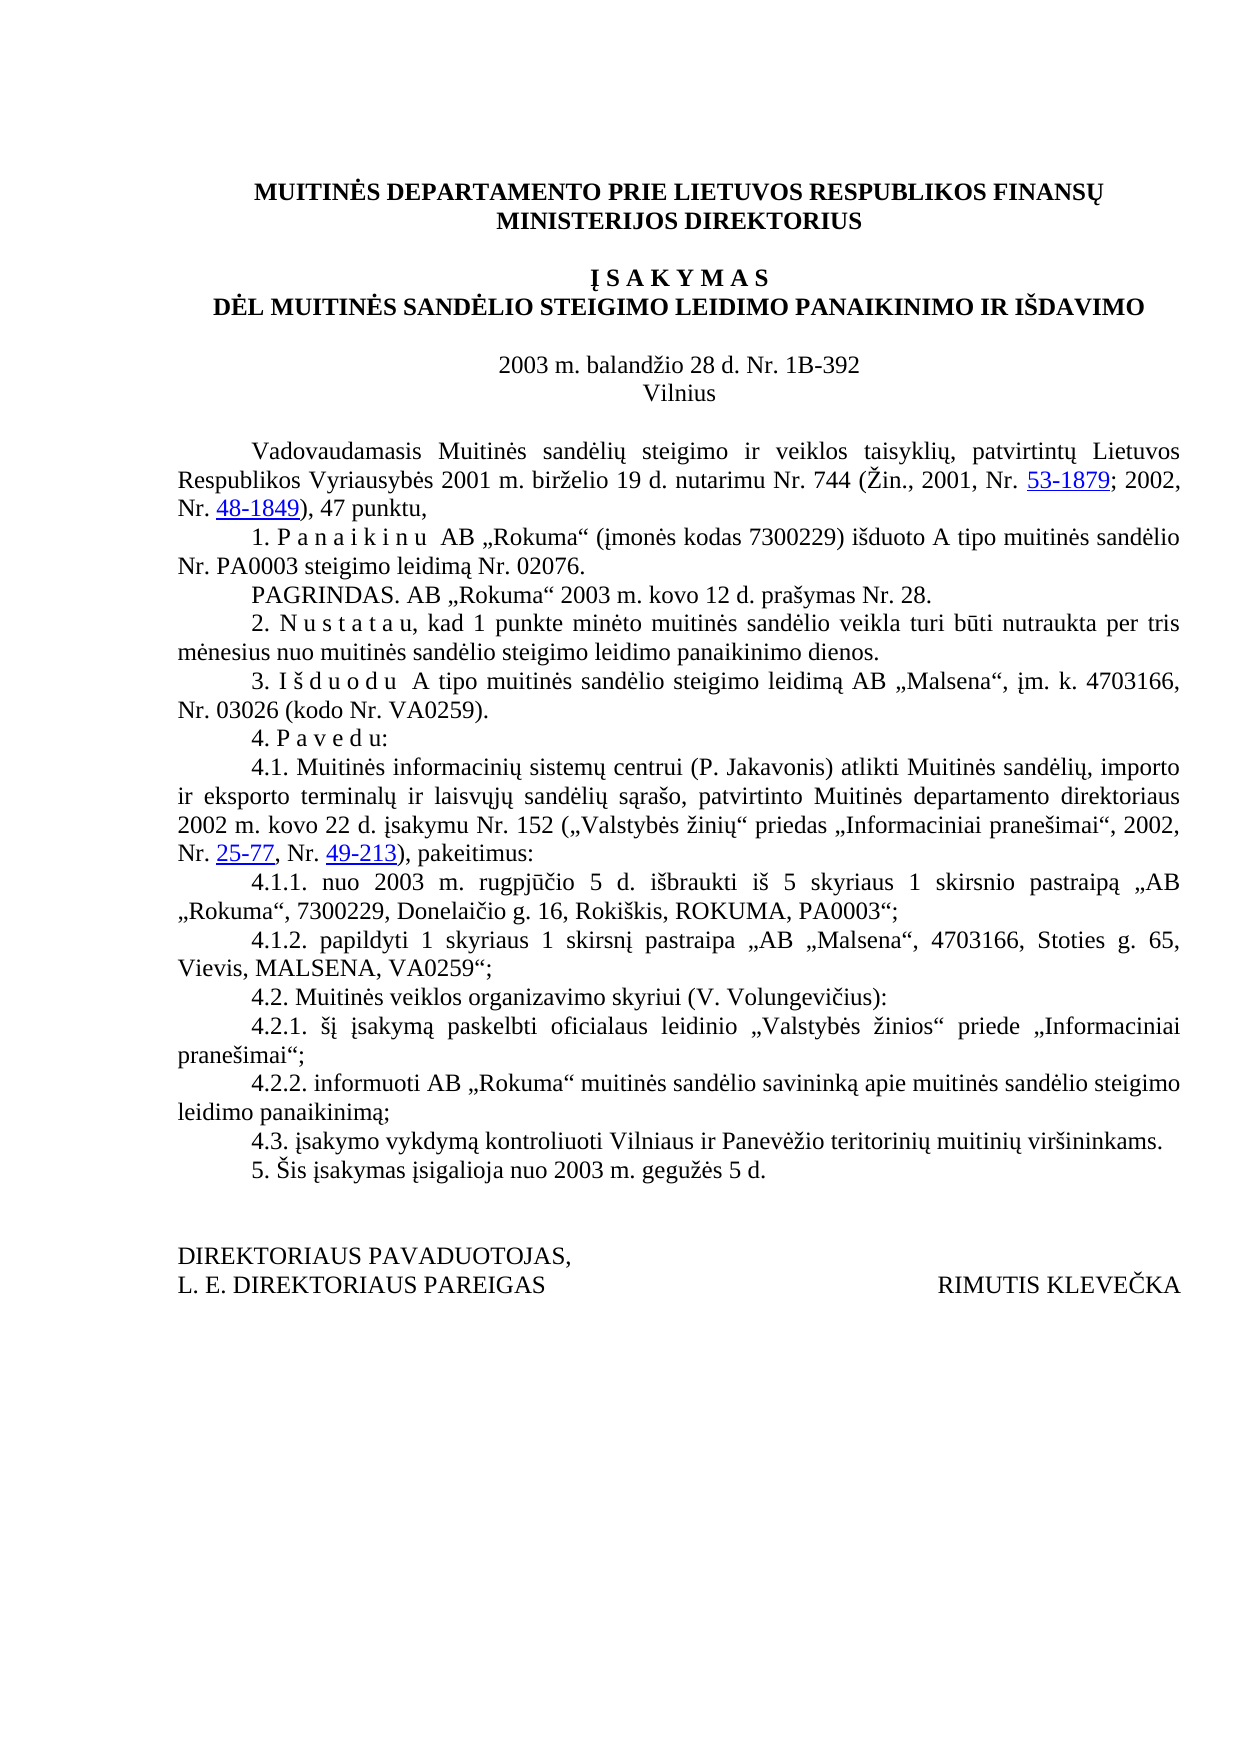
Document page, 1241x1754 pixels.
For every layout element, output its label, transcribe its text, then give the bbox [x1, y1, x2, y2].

text 5. Šis įsakymas įsigalioja nuo 2003 m. gegužės 5 d. [177, 1155, 1181, 1183]
text Į S A K Y M A S [177, 263, 1181, 292]
text L. E. DIREKTORIAUS PAREIGAS RIMUTIS KLEVEČKA [177, 1270, 1181, 1298]
text 4.1.1. nuo 2003 m. rugpjūčio 5 d. išbraukti iš 5 skyriaus 1 skirsnio pastraipą „AB „Rokuma“, 7300229, Donelaičio g. 16, Rokiškis, ROKUMA, PA0003“; [177, 867, 1181, 925]
text 4.2. Muitinės veiklos organizavimo skyriui (V. Volungevičius): [177, 982, 1181, 1011]
text Vilnius [177, 378, 1181, 407]
text 2. Nustatau, kad 1 punkte minėto muitinės sandėlio veikla turi būti nutraukta per tris mėnesius nuo muitinės sandėlio steigimo leidimo panaikinimo dienos. [177, 608, 1181, 666]
text 4.2.1. šį įsakymą paskelbti oficialaus leidinio „Valstybės žinios“ priede „Informaciniai pranešimai“; [177, 1011, 1181, 1068]
text 1. Panaikinu AB „Rokuma“ (įmonės kodas 7300229) išduoto A tipo muitinės sandėlio Nr. PA0003 steigimo leidimą Nr. 02076. [177, 522, 1181, 580]
text PAGRINDAS. AB „Rokuma“ 2003 m. kovo 12 d. prašymas Nr. 28. [177, 580, 1181, 608]
text 2003 m. balandžio 28 d. Nr. 1B-392 [177, 350, 1181, 378]
text 4. Pavedu: [177, 723, 1181, 752]
text DIREKTORIAUS PAVADUOTOJAS, [177, 1241, 1181, 1270]
text Vadovaudamasis Muitinės sandėlių steigimo ir veiklos taisyklių, patvirtintų Lietuvos Respublikos Vyriausybės 2001 m. birželio 19 d. nutarimu Nr. 744 (Žin., 2001, Nr. 53-1879; 2002, Nr. 48-1849), 47 punktu, [177, 436, 1181, 522]
text 4.2.2. informuoti AB „Rokuma“ muitinės sandėlio savininką apie muitinės sandėlio steigimo leidimo panaikinimą; [177, 1068, 1181, 1126]
text DĖL MUITINĖS SANDĖLIO STEIGIMO LEIDIMO PANAIKINIMO IR IŠDAVIMO [177, 292, 1181, 321]
text 4.1.2. papildyti 1 skyriaus 1 skirsnį pastraipa „AB „Malsena“, 4703166, Stoties g. 65, Vievis, MALSENA, VA0259“; [177, 925, 1181, 982]
text 4.3. įsakymo vykdymą kontroliuoti Vilniaus ir Panevėžio teritorinių muitinių viršininkams. [177, 1126, 1181, 1155]
text MUITINĖS DEPARTAMENTO PRIE LIETUVOS RESPUBLIKOS FINANSŲ MINISTERIJOS DIREKTORIUS [177, 177, 1181, 235]
text 4.1. Muitinės informacinių sistemų centrui (P. Jakavonis) atlikti Muitinės sandėlių, importo ir eksporto terminalų ir laisvųjų sandėlių sąrašo, patvirtinto Muitinės departamento direktoriaus 2002 m. kovo 22 d. įsakymu Nr. 152 („Valstybės žinių“ priedas „Informaciniai pranešimai“, 2002, Nr. 25-77, Nr. 49-213), pakeitimus: [177, 752, 1181, 867]
text 3. Išduodu A tipo muitinės sandėlio steigimo leidimą AB „Malsena“, įm. k. 4703166, Nr. 03026 (kodo Nr. VA0259). [177, 666, 1181, 723]
